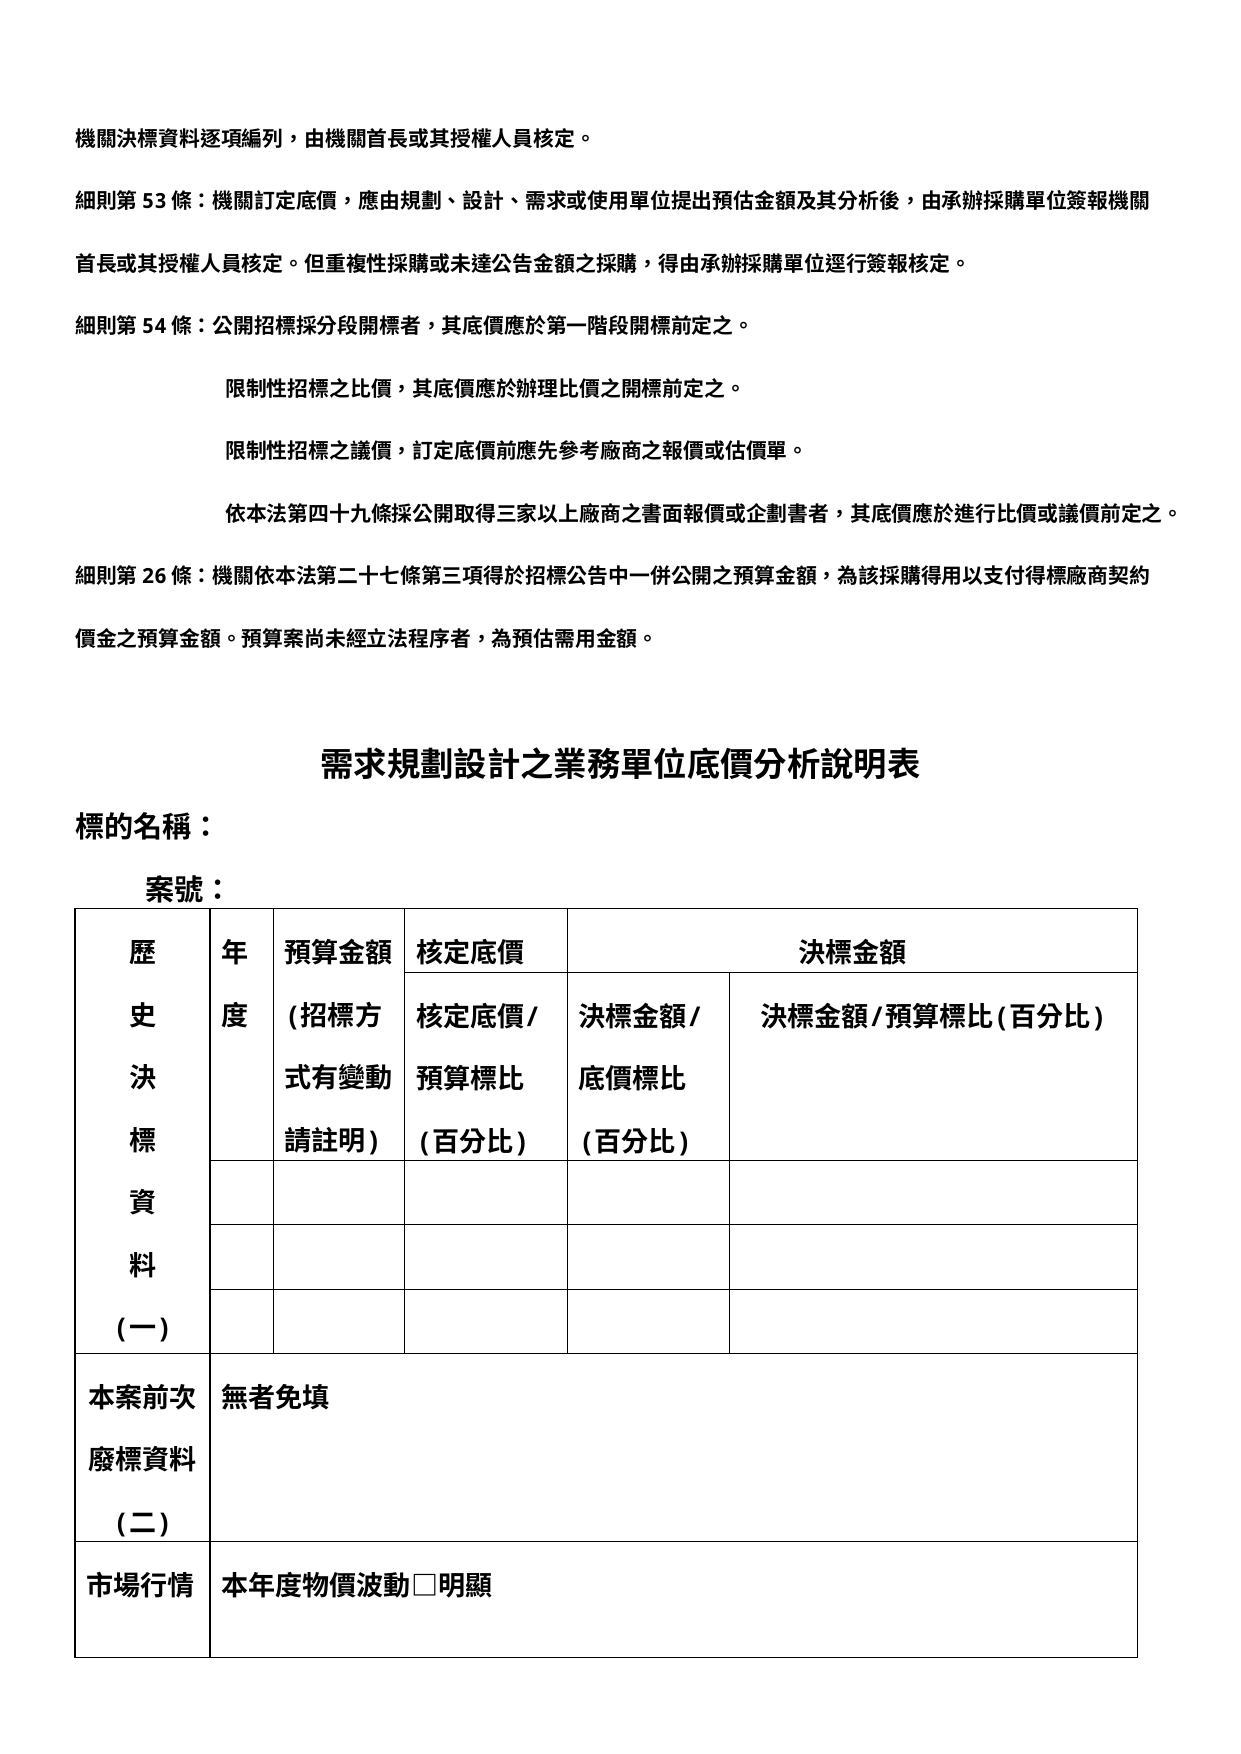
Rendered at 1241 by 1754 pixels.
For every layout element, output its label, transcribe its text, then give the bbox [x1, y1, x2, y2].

table_cell 本案前次廢標資料 (二) [76, 1354, 209, 1541]
table_cell [211, 1225, 273, 1289]
text 細則第53條：機關訂定底價，應由規劃、設計、需求或使用單位提出預估金額及其分析後，由承辦採購單位簽報機關首長或其授權人員核定。但重複性採購或未達公告金額之採購，得由承辦採購單位逕行簽報核定。 [75, 158, 1165, 283]
table_cell [274, 1290, 404, 1353]
table_cell [730, 1225, 1137, 1289]
text 機關決標資料逐項編列，由機關首長或其授權人員核定。 [75, 96, 1165, 158]
table_cell [405, 1225, 567, 1289]
table_cell 本年度物價波動□明顯 [211, 1542, 1137, 1657]
text 限制性招標之議價，訂定底價前應先參考廠商之報價或估價單。 [75, 408, 1165, 471]
table_cell [730, 1290, 1137, 1353]
table_cell [730, 1161, 1137, 1224]
table_cell 市場行情 [76, 1542, 209, 1657]
table_header 年度 [211, 909, 273, 1160]
table_cell 核定底價/預算標比(百分比) [405, 973, 567, 1160]
table_cell [274, 1225, 404, 1289]
text 細則第54條：公開招標採分段開標者，其底價應於第一階段開標前定之。 [75, 283, 1165, 346]
table_header 歷 史 決 標 資 料 (一) [76, 909, 209, 1353]
text 需求規劃設計之業務單位底價分析說明表 [75, 721, 1165, 783]
text 標的名稱： [75, 783, 1165, 846]
text 細則第26條：機關依本法第二十七條第三項得於招標公告中一併公開之預算金額，為該採購得用以支付得標廠商契約價金之預算金額。預算案尚未經立法程序者，為預估需用金額。 [75, 533, 1165, 658]
table_cell [405, 1290, 567, 1353]
table_cell [274, 1161, 404, 1224]
text 限制性招標之比價，其底價應於辦理比價之開標前定之。 [75, 346, 1165, 408]
table_cell [211, 1290, 273, 1353]
table_cell [568, 1161, 729, 1224]
table_cell [568, 1225, 729, 1289]
table_header 核定底價 [405, 909, 567, 972]
text 依本法第四十九條採公開取得三家以上廠商之書面報價或企劃書者，其底價應於進行比價或議價前定之。 [75, 471, 1165, 533]
table_header 決標金額 [568, 909, 1137, 972]
table_cell [568, 1290, 729, 1353]
table_header 預算金額(招標方式有變動請註明) [274, 909, 404, 1160]
table_cell 決標金額/底價標比(百分比) [568, 973, 729, 1160]
table_cell [405, 1161, 567, 1224]
table_cell 無者免填 [211, 1354, 1137, 1541]
text 案號： [75, 846, 1165, 908]
table_cell 決標金額/預算標比(百分比) [730, 973, 1137, 1160]
table_cell [211, 1161, 273, 1224]
